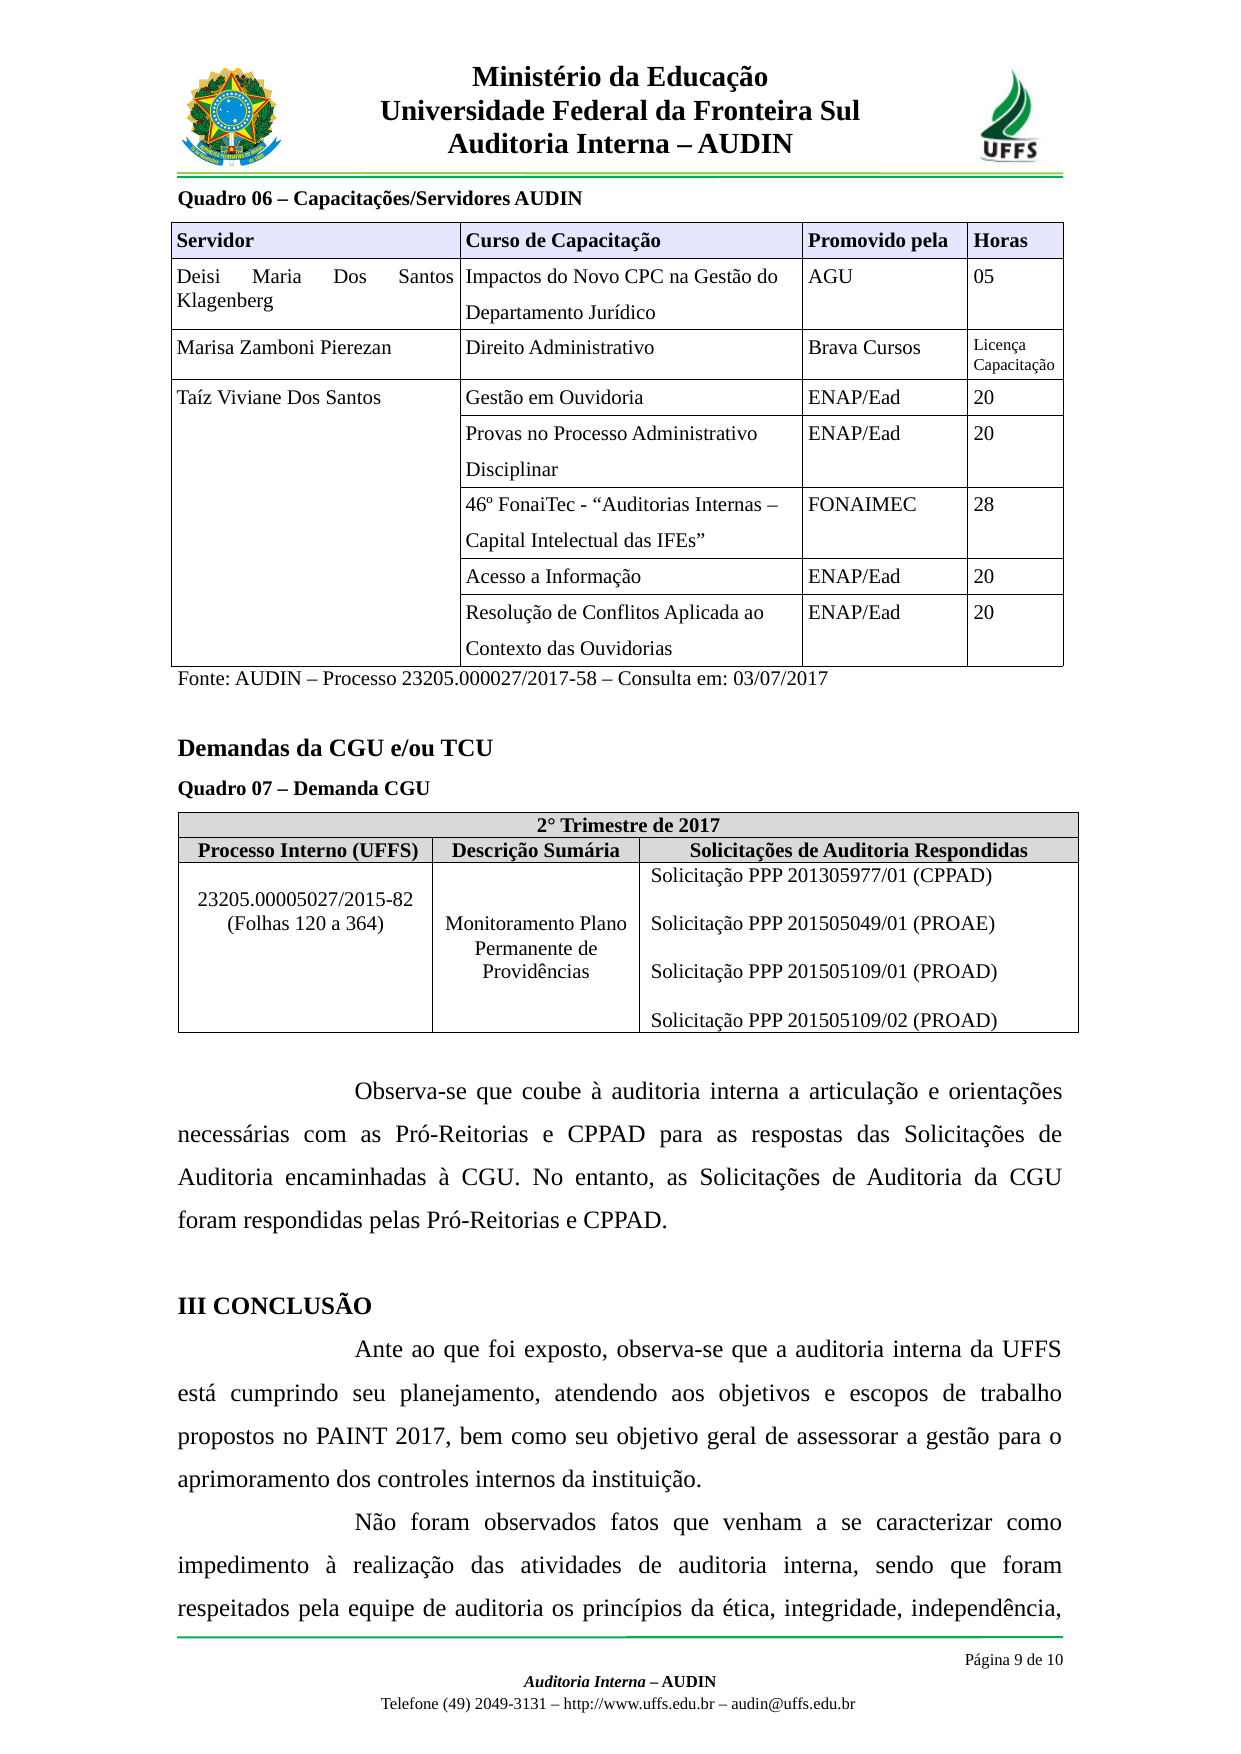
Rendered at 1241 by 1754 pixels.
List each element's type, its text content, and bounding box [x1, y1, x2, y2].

text Demandas da CGU e/ou TCU [177, 733, 1063, 762]
table_header Promovido pela [803, 223, 967, 258]
text Não foram observados fatos que venham a se caracterizar como impedimento à realização das atividades de auditoria interna, sendo que foram respeitados pela equipe de auditoria os princípios da ética, integridade, independência, [177, 1507, 1063, 1622]
table_cell Resolução de Conflitos Aplicada ao Contexto das Ouvidorias [461, 595, 802, 666]
text Quadro 06 – Capacitações/Servidores AUDIN [177, 186, 1063, 210]
text Observa-se que coube à auditoria interna a articulação e orientações necessárias com as Pró-Reitorias e CPPAD para as respostas das Solicitações de Auditoria encaminhadas à CGU. No entanto, as Solicitações de Auditoria da CGU foram respondidas pelas Pró-Reitorias e CPPAD. [177, 1076, 1063, 1234]
text Ante ao que foi exposto, observa-se que a auditoria interna da UFFS está cumprindo seu planejamento, atendendo aos objetivos e escopos de trabalho propostos no PAINT 2017, bem como seu objetivo geral de assessorar a gestão para o aprimoramento dos controles internos da instituição. [177, 1334, 1063, 1493]
table_cell Descrição Sumária [433, 838, 639, 862]
table_cell Solicitações de Auditoria Respondidas [640, 838, 1078, 862]
table_header Horas [968, 223, 1063, 258]
table_cell Gestão em Ouvidoria [461, 380, 802, 415]
table_cell Monitoramento Plano Permanente de Providências [433, 863, 639, 1032]
table_cell AGU [803, 259, 967, 329]
text Fonte: AUDIN – Processo 23205.000027/2017-58 – Consulta em: 03/07/2017 [177, 667, 1063, 690]
table_cell 20 [968, 559, 1063, 594]
table_cell 20 [968, 595, 1063, 666]
table_cell Solicitação PPP 201305977/01 (CPPAD) Solicitação PPP 201505049/01 (PROAE) Solicitação PPP 201505109/01 (PROAD) Solicitação PPP 201505109/02 (PROAD) [640, 863, 1078, 1032]
table_cell Deisi Maria Dos Santos Klagenberg [172, 259, 460, 329]
table_cell ENAP/Ead [803, 416, 967, 487]
text III CONCLUSÃO [177, 1291, 1063, 1320]
table_cell 05 [968, 259, 1063, 329]
table_cell ENAP/Ead [803, 559, 967, 594]
table_cell ENAP/Ead [803, 380, 967, 415]
table_cell Licença Capacitação [968, 330, 1063, 379]
table_cell Brava Cursos [803, 330, 967, 379]
table_cell FONAIMEC [803, 488, 967, 558]
table_cell ENAP/Ead [803, 595, 967, 666]
table_cell Acesso a Informação [461, 559, 802, 594]
table_cell Impactos do Novo CPC na Gestão do Departamento Jurídico [461, 259, 802, 329]
table_cell 20 [968, 416, 1063, 487]
table_cell 46º FonaiTec - “Auditorias Internas – Capital Intelectual das IFEs” [461, 488, 802, 558]
table_header Curso de Capacitação [461, 223, 802, 258]
table_cell 20 [968, 380, 1063, 415]
picture [181, 68, 282, 166]
table_cell Direito Administrativo [461, 330, 802, 379]
picture [966, 68, 1054, 166]
table_cell Taíz Viviane Dos Santos [172, 380, 460, 666]
table_header 2° Trimestre de 2017 [179, 813, 1078, 837]
table_header Servidor [172, 223, 460, 258]
table_cell Provas no Processo Administrativo Disciplinar [461, 416, 802, 487]
table_cell Processo Interno (UFFS) [179, 838, 432, 862]
table_cell 28 [968, 488, 1063, 558]
text Quadro 07 – Demanda CGU [177, 776, 1063, 800]
table_cell Marisa Zamboni Pierezan [172, 330, 460, 379]
table_cell 23205.00005027/2015-82 (Folhas 120 a 364) [179, 863, 432, 1032]
